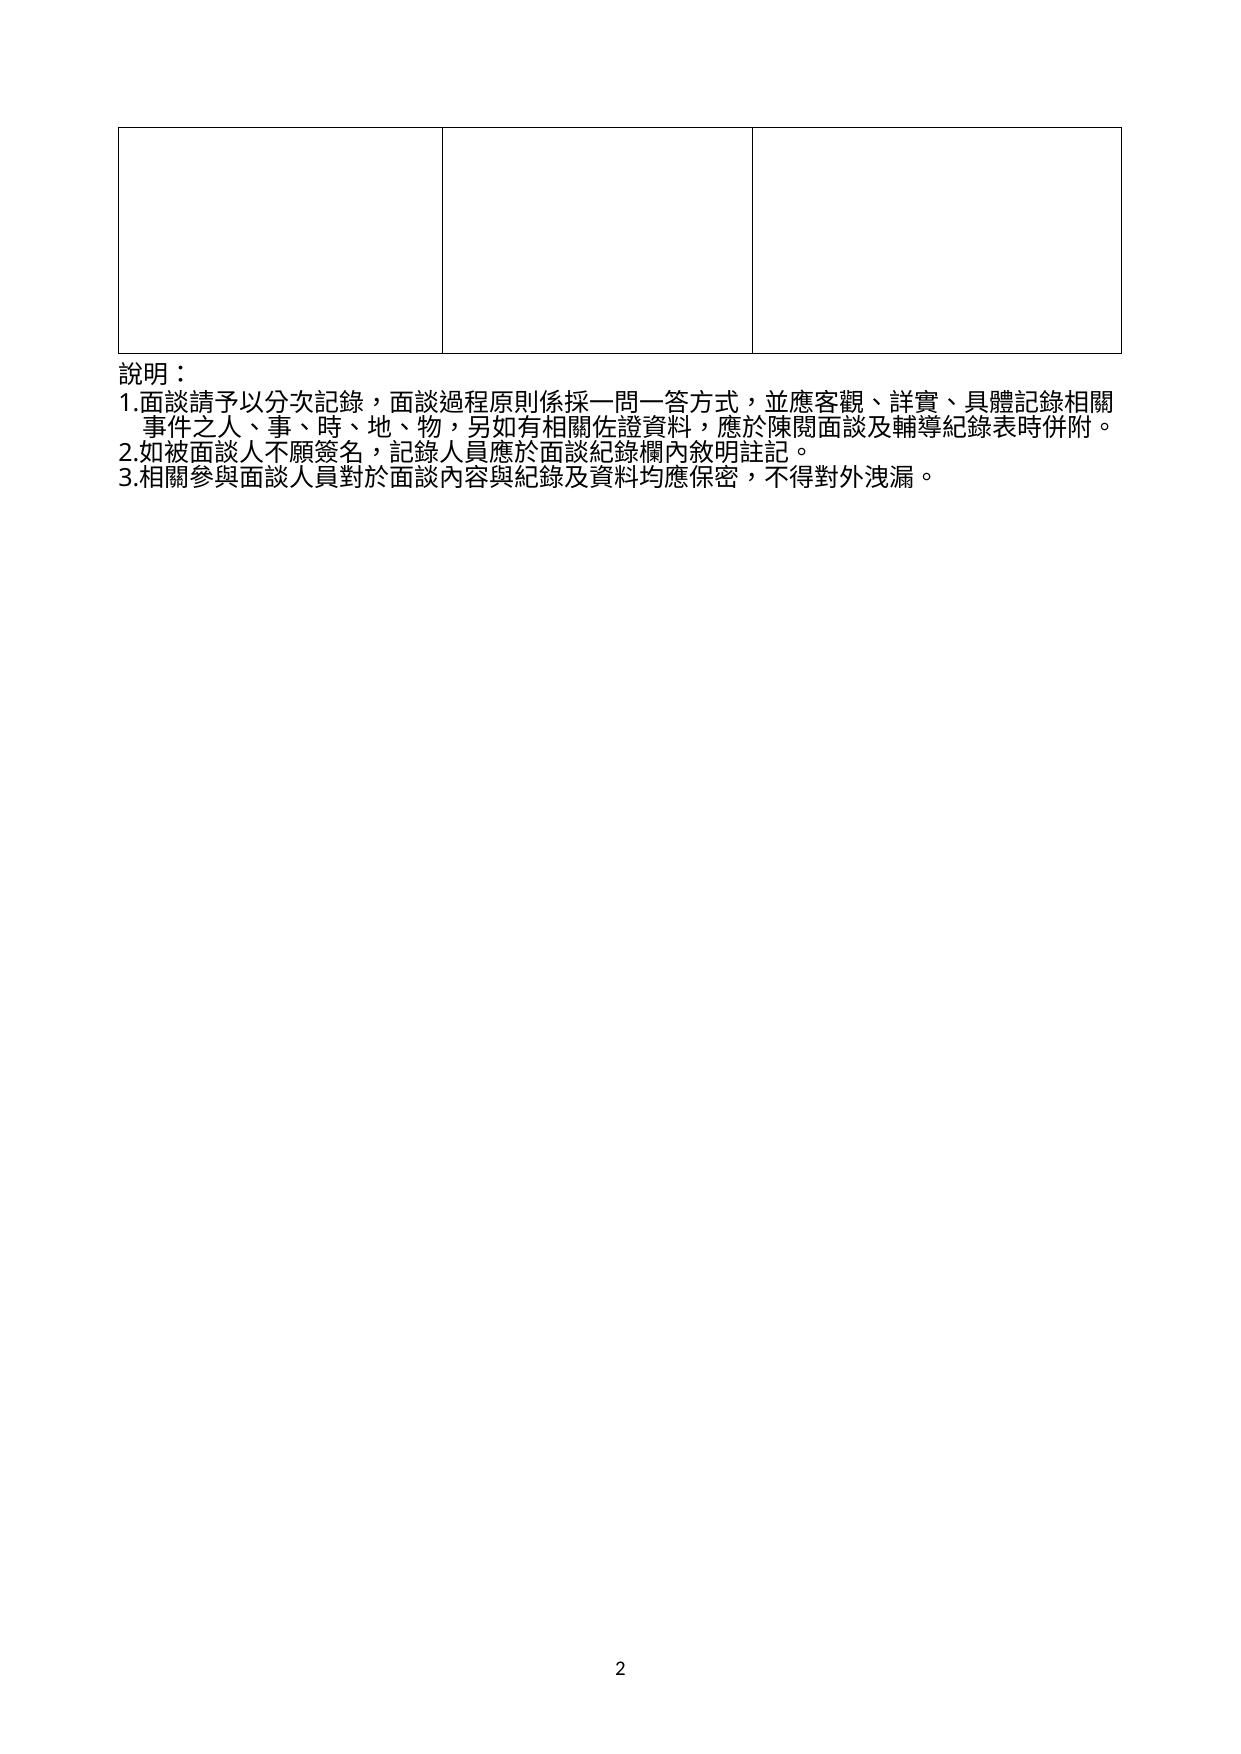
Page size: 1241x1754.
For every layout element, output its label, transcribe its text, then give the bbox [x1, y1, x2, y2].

table_cell [443, 128, 752, 353]
table_cell [119, 128, 442, 353]
list 如被面談人不願簽名，記錄人員應於面談紀錄欄內敘明註記。 [118, 442, 1122, 467]
table_cell [753, 128, 1121, 353]
list 面談請予以分次記錄，面談過程原則係採一問一答方式，並應客觀、詳實、具體記錄相關事件之人、事、時、地、物，另如有相關佐證資料，應於陳閱面談及輔導紀錄表時併附。 [118, 392, 1122, 442]
text 說明： [118, 354, 1122, 392]
list 相關參與面談人員對於面談內容與紀錄及資料均應保密，不得對外洩漏。 [118, 467, 1122, 492]
